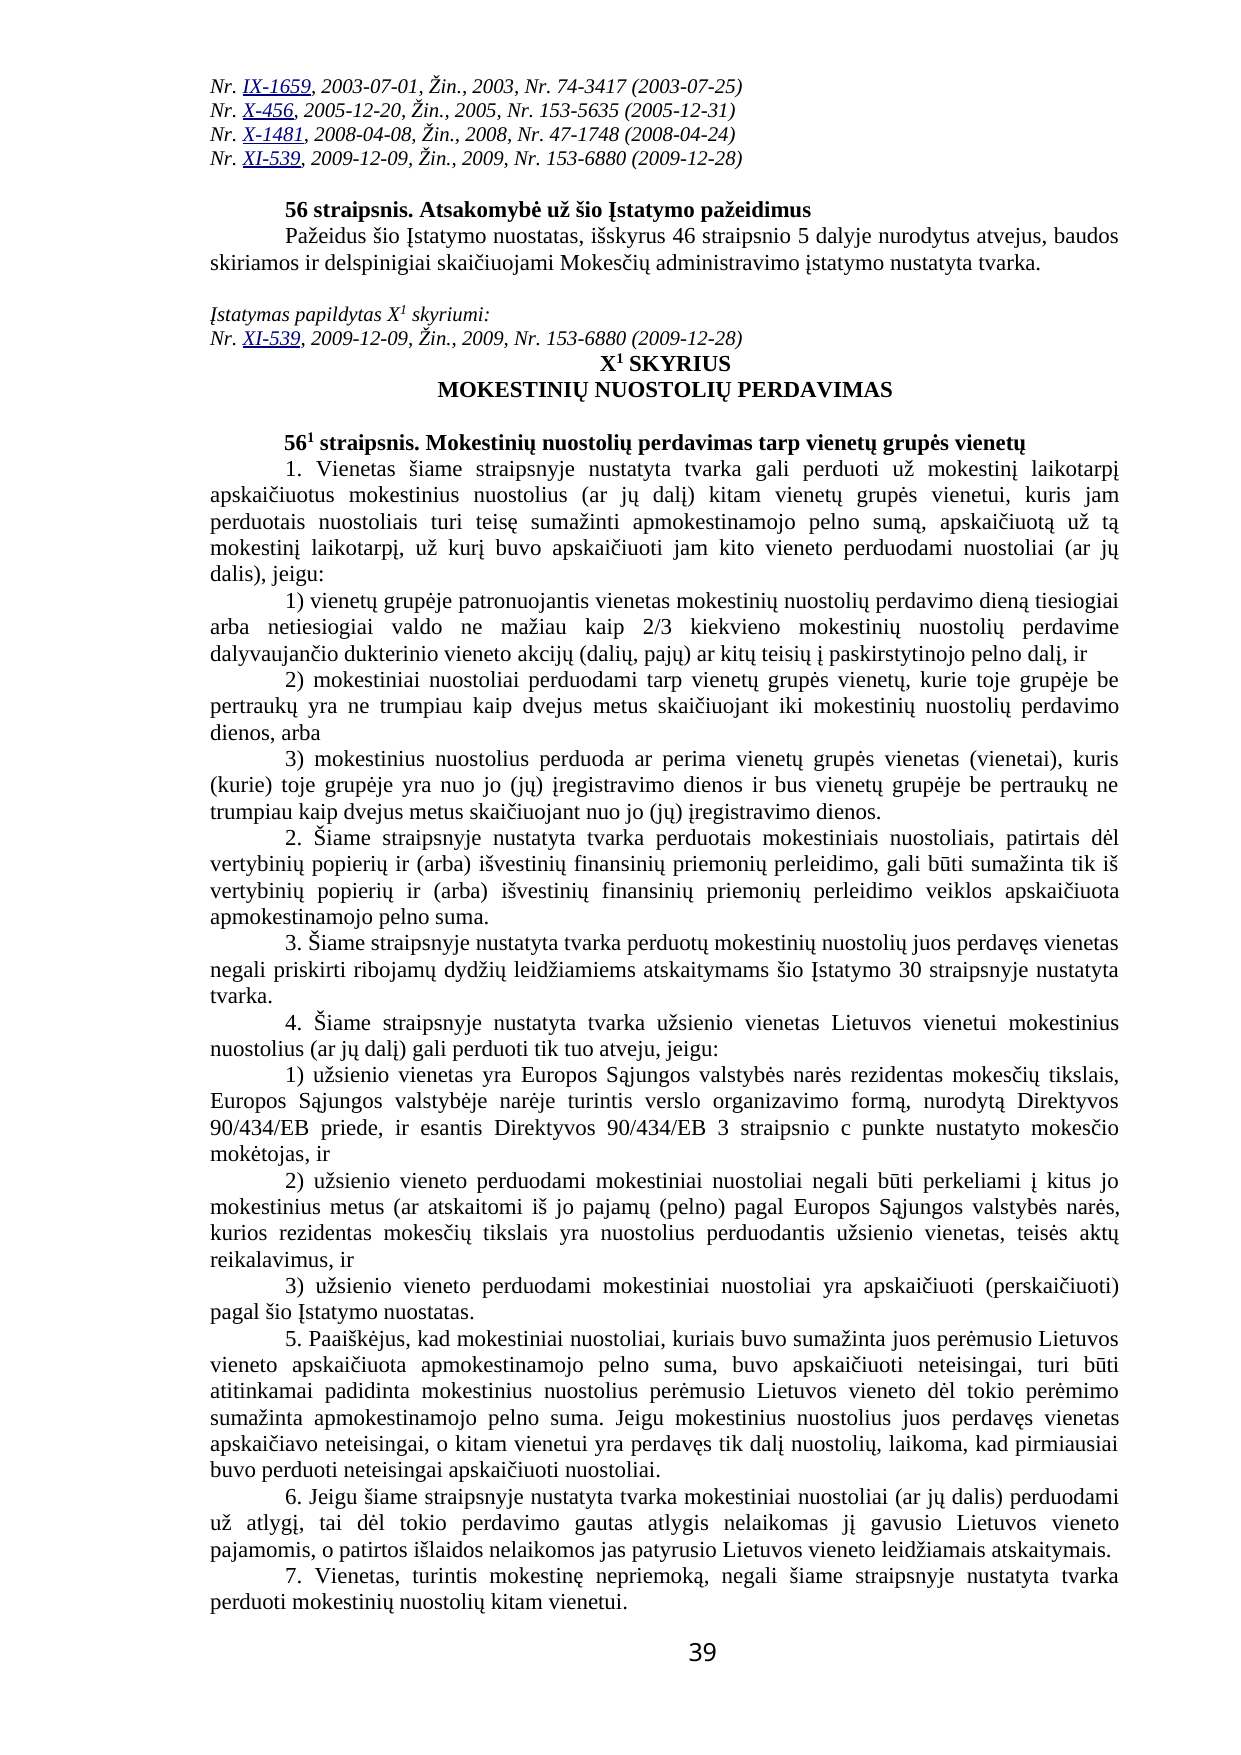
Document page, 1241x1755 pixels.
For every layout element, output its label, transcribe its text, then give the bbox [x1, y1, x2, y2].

text MOKESTINIŲ NUOSTOLIŲ PERDAVIMAS [210, 376, 1120, 402]
text 1) užsienio vienetas yra Europos Sąjungos valstybės narės rezidentas mokesčių tikslais, Europos Sąjungos valstybėje narėje turintis verslo organizavimo formą, nurodytą Direktyvos 90/434/EB priede, ir esantis Direktyvos 90/434/EB 3 straipsnio c punkte nustatyto mokesčio mokėtojas, ir [210, 1061, 1120, 1167]
text 3) užsienio vieneto perduodami mokestiniai nuostoliai yra apskaičiuoti (perskaičiuoti) pagal šio Įstatymo nuostatas. [210, 1272, 1120, 1325]
text 5. Paaiškėjus, kad mokestiniai nuostoliai, kuriais buvo sumažinta juos perėmusio Lietuvos vieneto apskaičiuota apmokestinamojo pelno suma, buvo apskaičiuoti neteisingai, turi būti atitinkamai padidinta mokestinius nuostolius perėmusio Lietuvos vieneto dėl tokio perėmimo sumažinta apmokestinamojo pelno suma. Jeigu mokestinius nuostolius juos perdavęs vienetas apskaičiavo neteisingai, o kitam vienetui yra perdavęs tik dalį nuostolių, laikoma, kad pirmiausiai buvo perduoti neteisingai apskaičiuoti nuostoliai. [210, 1325, 1120, 1483]
text 56 straipsnis. Atsakomybė už šio Įstatymo pažeidimus [210, 196, 1120, 222]
text Nr. XI-539, 2009-12-09, Žin., 2009, Nr. 153-6880 (2009-12-28) [210, 146, 1120, 170]
text 2. Šiame straipsnyje nustatyta tvarka perduotais mokestiniais nuostoliais, patirtais dėl vertybinių popierių ir (arba) išvestinių finansinių priemonių perleidimo, gali būti sumažinta tik iš vertybinių popierių ir (arba) išvestinių finansinių priemonių perleidimo veiklos apskaičiuota apmokestinamojo pelno suma. [210, 824, 1120, 929]
text 4. Šiame straipsnyje nustatyta tvarka užsienio vienetas Lietuvos vienetui mokestinius nuostolius (ar jų dalį) gali perduoti tik tuo atveju, jeigu: [210, 1008, 1120, 1061]
text 1. Vienetas šiame straipsnyje nustatyta tvarka gali perduoti už mokestinį laikotarpį apskaičiuotus mokestinius nuostolius (ar jų dalį) kitam vienetų grupės vienetui, kuris jam perduotais nuostoliais turi teisę sumažinti apmokestinamojo pelno sumą, apskaičiuotą už tą mokestinį laikotarpį, už kurį buvo apskaičiuoti jam kito vieneto perduodami nuostoliai (ar jų dalis), jeigu: [210, 455, 1120, 587]
text Pažeidus šio Įstatymo nuostatas, išskyrus 46 straipsnio 5 dalyje nurodytus atvejus, baudos skiriamos ir delspinigiai skaičiuojami Mokesčių administravimo įstatymo nustatyta tvarka. [210, 222, 1120, 275]
text 3. Šiame straipsnyje nustatyta tvarka perduotų mokestinių nuostolių juos perdavęs vienetas negali priskirti ribojamų dydžių leidžiamiems atskaitymams šio Įstatymo 30 straipsnyje nustatyta tvarka. [210, 929, 1120, 1008]
text 6. Jeigu šiame straipsnyje nustatyta tvarka mokestiniai nuostoliai (ar jų dalis) perduodami už atlygį, tai dėl tokio perdavimo gautas atlygis nelaikomas jį gavusio Lietuvos vieneto pajamomis, o patirtos išlaidos nelaikomos jas patyrusio Lietuvos vieneto leidžiamais atskaitymais. [210, 1483, 1120, 1562]
text 2) užsienio vieneto perduodami mokestiniai nuostoliai negali būti perkeliami į kitus jo mokestinius metus (ar atskaitomi iš jo pajamų (pelno) pagal Europos Sąjungos valstybės narės, kurios rezidentas mokesčių tikslais yra nuostolius perduodantis užsienio vienetas, teisės aktų reikalavimus, ir [210, 1167, 1120, 1272]
text Nr. X-456, 2005-12-20, Žin., 2005, Nr. 153-5635 (2005-12-31) [210, 98, 1120, 122]
text 7. Vienetas, turintis mokestinę nepriemoką, negali šiame straipsnyje nustatyta tvarka perduoti mokestinių nuostolių kitam vienetui. [210, 1562, 1120, 1615]
text 2) mokestiniai nuostoliai perduodami tarp vienetų grupės vienetų, kurie toje grupėje be pertraukų yra ne trumpiau kaip dvejus metus skaičiuojant iki mokestinių nuostolių perdavimo dienos, arba [210, 666, 1120, 745]
text 3) mokestinius nuostolius perduoda ar perima vienetų grupės vienetas (vienetai), kuris (kurie) toje grupėje yra nuo jo (jų) įregistravimo dienos ir bus vienetų grupėje be pertraukų ne trumpiau kaip dvejus metus skaičiuojant nuo jo (jų) įregistravimo dienos. [210, 745, 1120, 824]
text X1 SKYRIUS [210, 350, 1120, 376]
text 1) vienetų grupėje patronuojantis vienetas mokestinių nuostolių perdavimo dieną tiesiogiai arba netiesiogiai valdo ne mažiau kaip 2/3 kiekvieno mokestinių nuostolių perdavime dalyvaujančio dukterinio vieneto akcijų (dalių, pajų) ar kitų teisių į paskirstytinojo pelno dalį, ir [210, 587, 1120, 666]
text Nr. X-1481, 2008-04-08, Žin., 2008, Nr. 47-1748 (2008-04-24) [210, 122, 1120, 146]
text Įstatymas papildytas X1 skyriumi: [210, 302, 1120, 326]
text 561 straipsnis. Mokestinių nuostolių perdavimas tarp vienetų grupės vienetų [284, 429, 1120, 455]
text Nr. IX-1659, 2003-07-01, Žin., 2003, Nr. 74-3417 (2003-07-25) [210, 73, 1120, 98]
text Nr. XI-539, 2009-12-09, Žin., 2009, Nr. 153-6880 (2009-12-28) [210, 326, 1120, 350]
